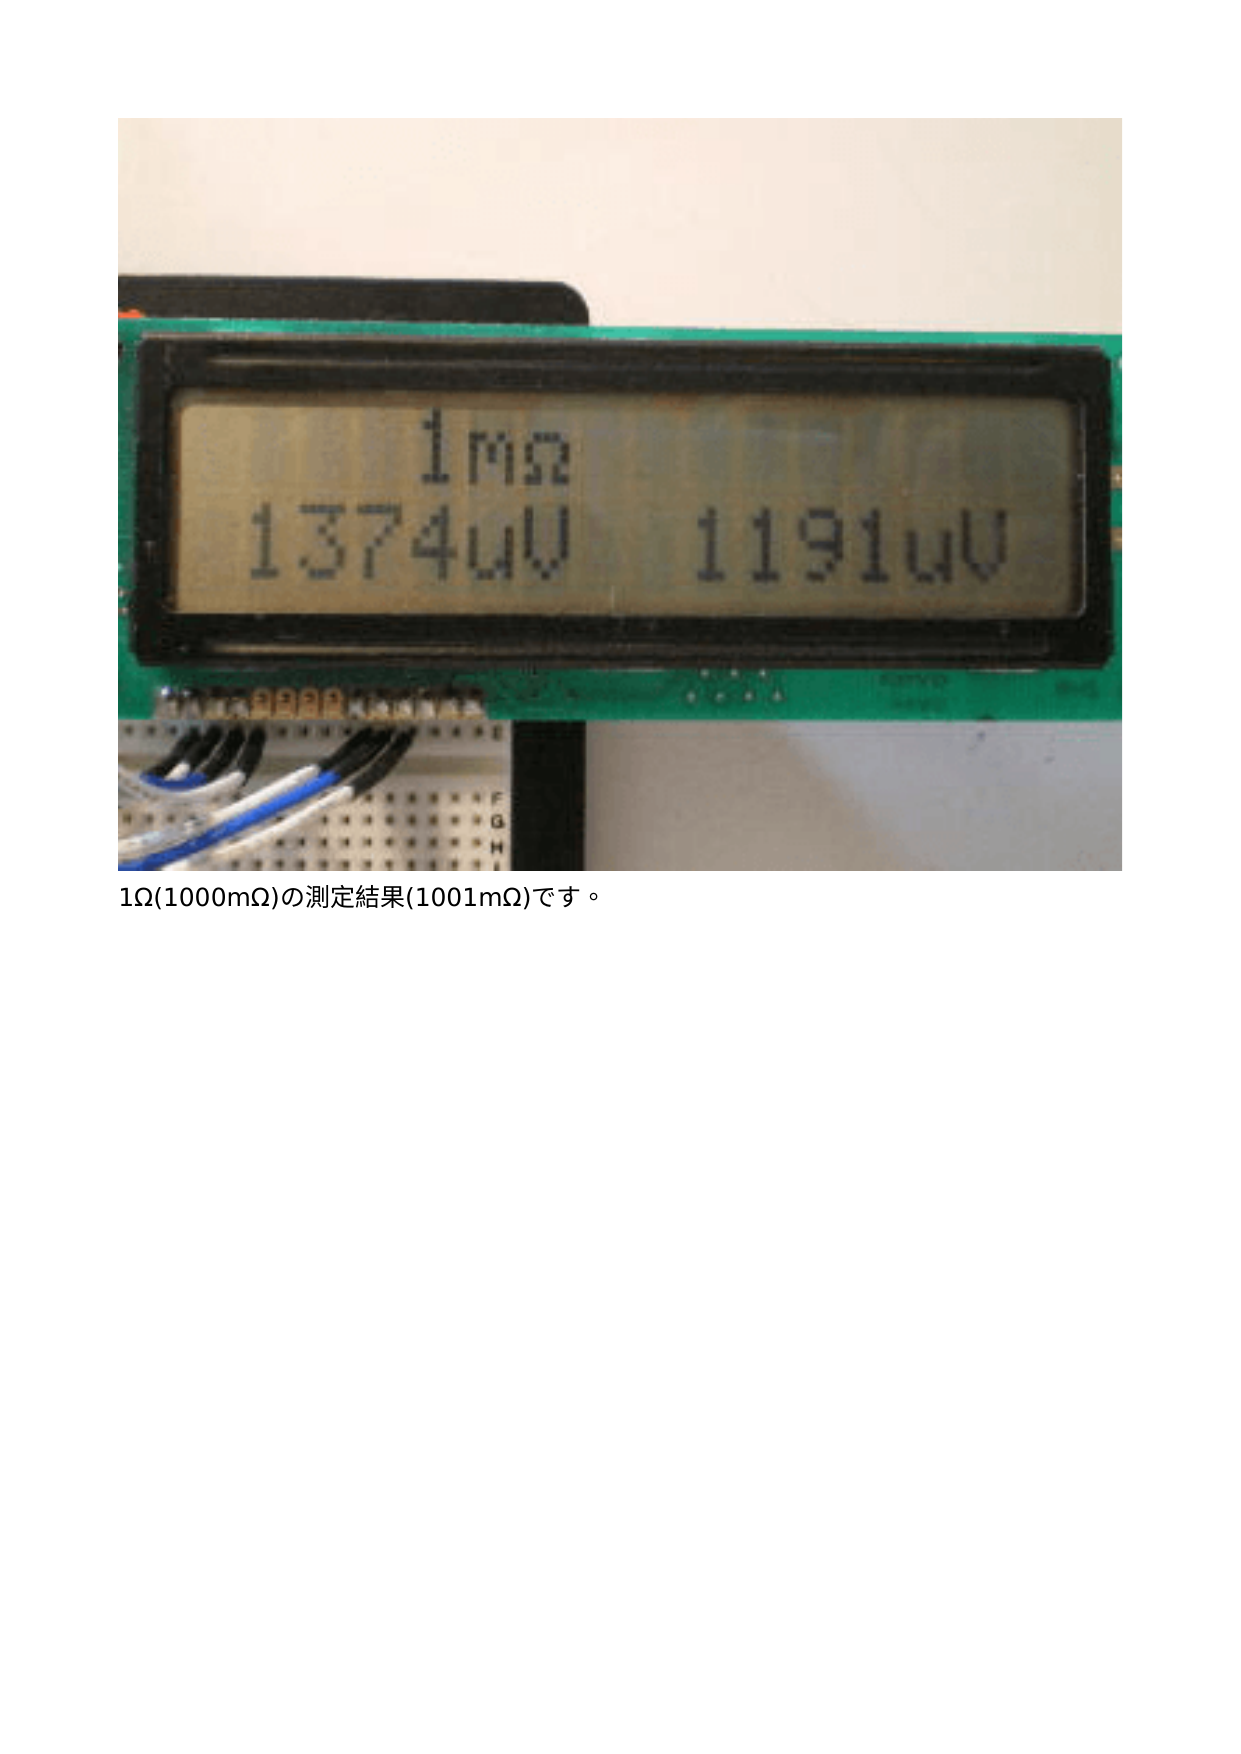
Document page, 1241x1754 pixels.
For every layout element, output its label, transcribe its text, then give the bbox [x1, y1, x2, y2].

picture [118, 118, 1123, 871]
text 1Ω(1000mΩ)の測定結果(1001mΩ)です。 [118, 883, 1122, 913]
